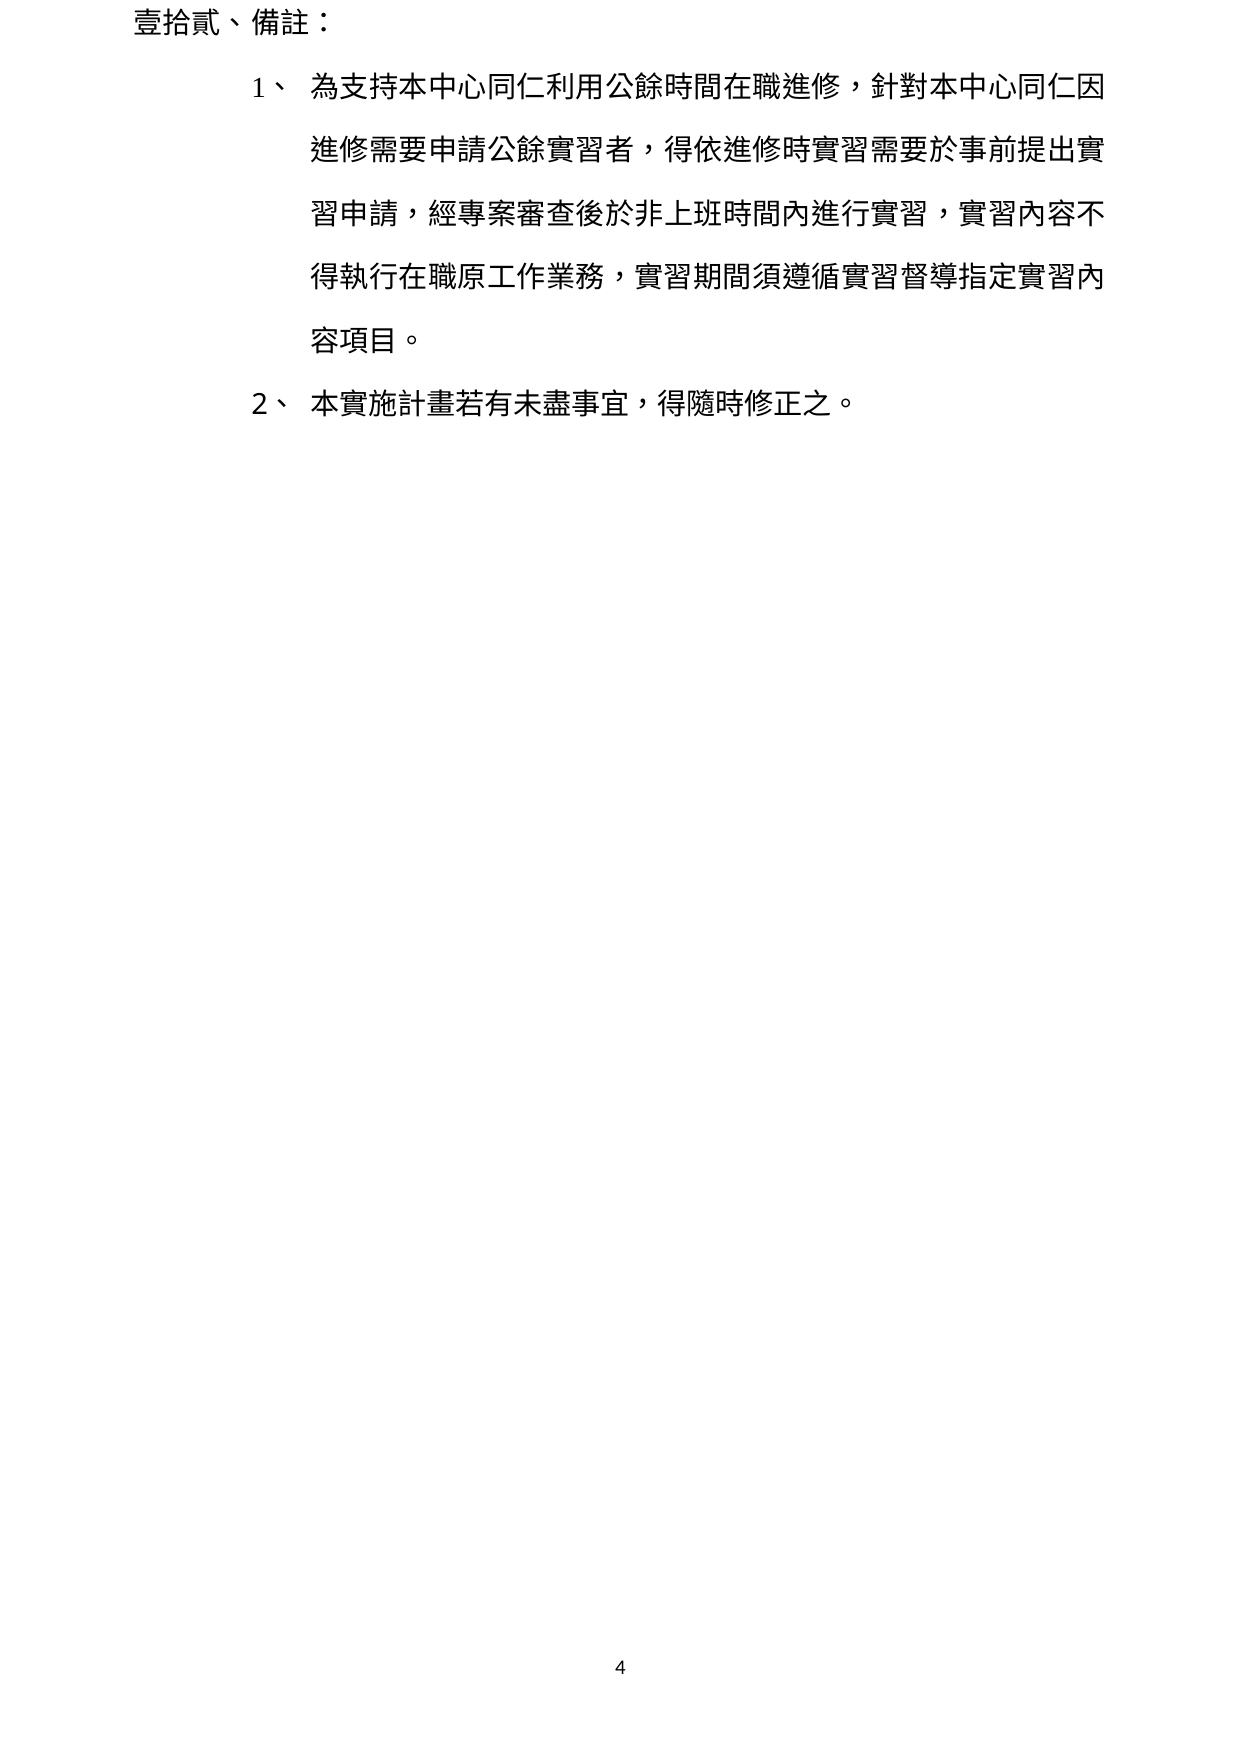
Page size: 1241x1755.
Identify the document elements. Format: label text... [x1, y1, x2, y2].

list 本實施計畫若有未盡事宜，得隨時修正之。 [251, 381, 1107, 423]
list 為支持本中心同仁利用公餘時間在職進修，針對本中心同仁因進修需要申請公餘實習者，得依進修時實習需要於事前提出實習申請，經專案審查後於非上班時間內進行實習，實習內容不得執行在職原工作業務，實習期間須遵循實習督導指定實習內容項目。 [251, 63, 1107, 359]
list 備註： [133, 0, 1107, 42]
